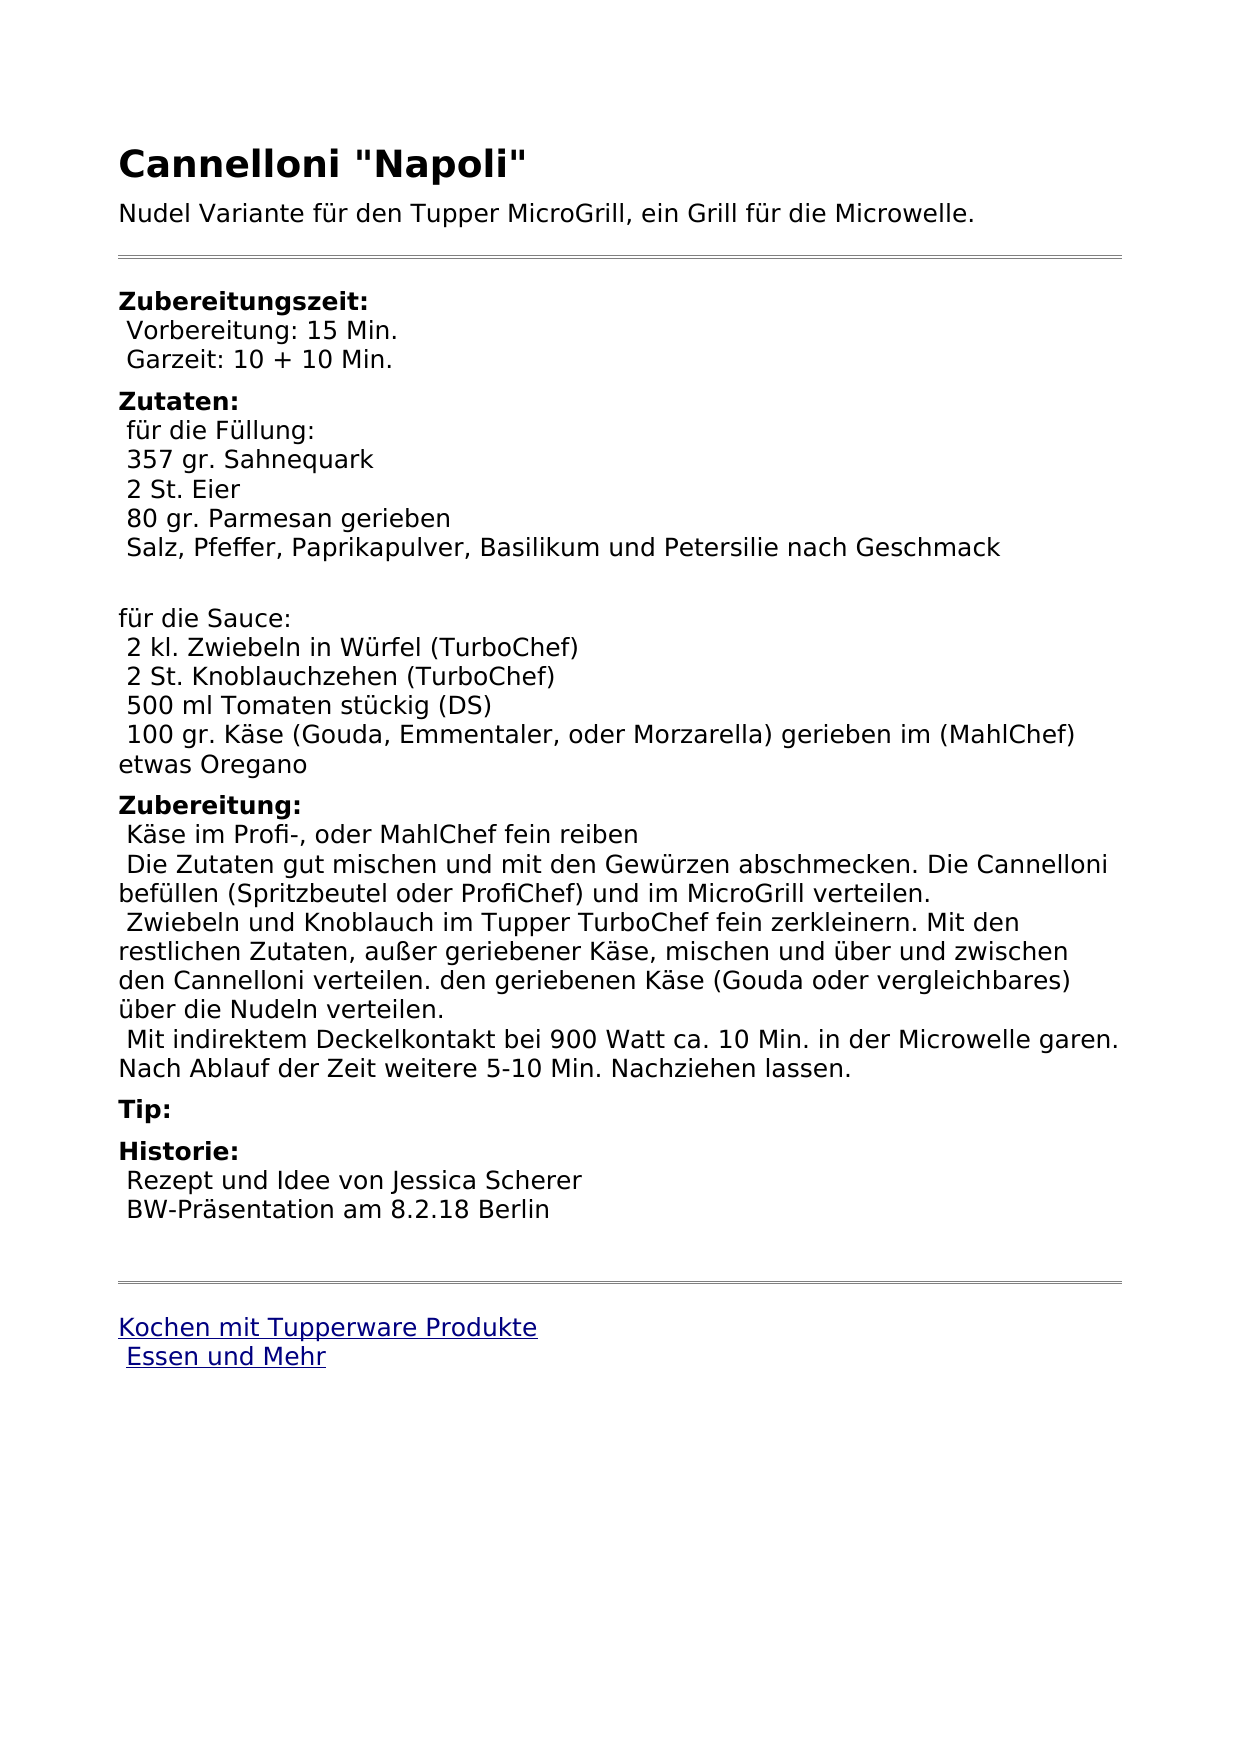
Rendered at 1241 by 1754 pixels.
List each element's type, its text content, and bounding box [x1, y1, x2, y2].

text für die Sauce: 2 kl. Zwiebeln in Würfel (TurboChef) 2 St. Knoblauchzehen (TurboChef) 500 ml Tomaten stückig (DS) 100 gr. Käse (Gouda, Emmentaler, oder Morzarella) gerieben im (MahlChef) etwas Oregano [118, 604, 1122, 779]
text Zutaten: für die Füllung: 357 gr. Sahnequark 2 St. Eier 80 gr. Parmesan gerieben Salz, Pfeffer, Paprikapulver, Basilikum und Petersilie nach Geschmack [118, 387, 1122, 591]
text Kochen mit Tupperware Produkte Essen und Mehr [118, 1313, 1122, 1400]
text Historie: Rezept und Idee von Jessica Scherer BW-Präsentation am 8.2.18 Berlin [118, 1137, 1122, 1254]
text Nudel Variante für den Tupper MicroGrill, ein Grill für die Microwelle. [118, 199, 1122, 228]
subtitle Cannelloni "Napoli" [118, 143, 1122, 187]
text Zubereitung: Käse im Profi-, oder MahlChef fein reiben Die Zutaten gut mischen und mit den Gewürzen abschmecken. Die Cannelloni befüllen (Spritzbeutel oder ProfiChef) und im MicroGrill verteilen. Zwiebeln und Knoblauch im Tupper TurboChef fein zerkleinern. Mit den restlichen Zutaten, außer geriebener Käse, mischen und über und zwischen den Cannelloni verteilen. den geriebenen Käse (Gouda oder vergleichbares) über die Nudeln verteilen. Mit indirektem Deckelkontakt bei 900 Watt ca. 10 Min. in der Microwelle garen. Nach Ablauf der Zeit weitere 5-10 Min. Nachziehen lassen. [118, 791, 1122, 1083]
text Zubereitungszeit: Vorbereitung: 15 Min. Garzeit: 10 + 10 Min. [118, 287, 1122, 375]
text Tip: [118, 1096, 1122, 1125]
